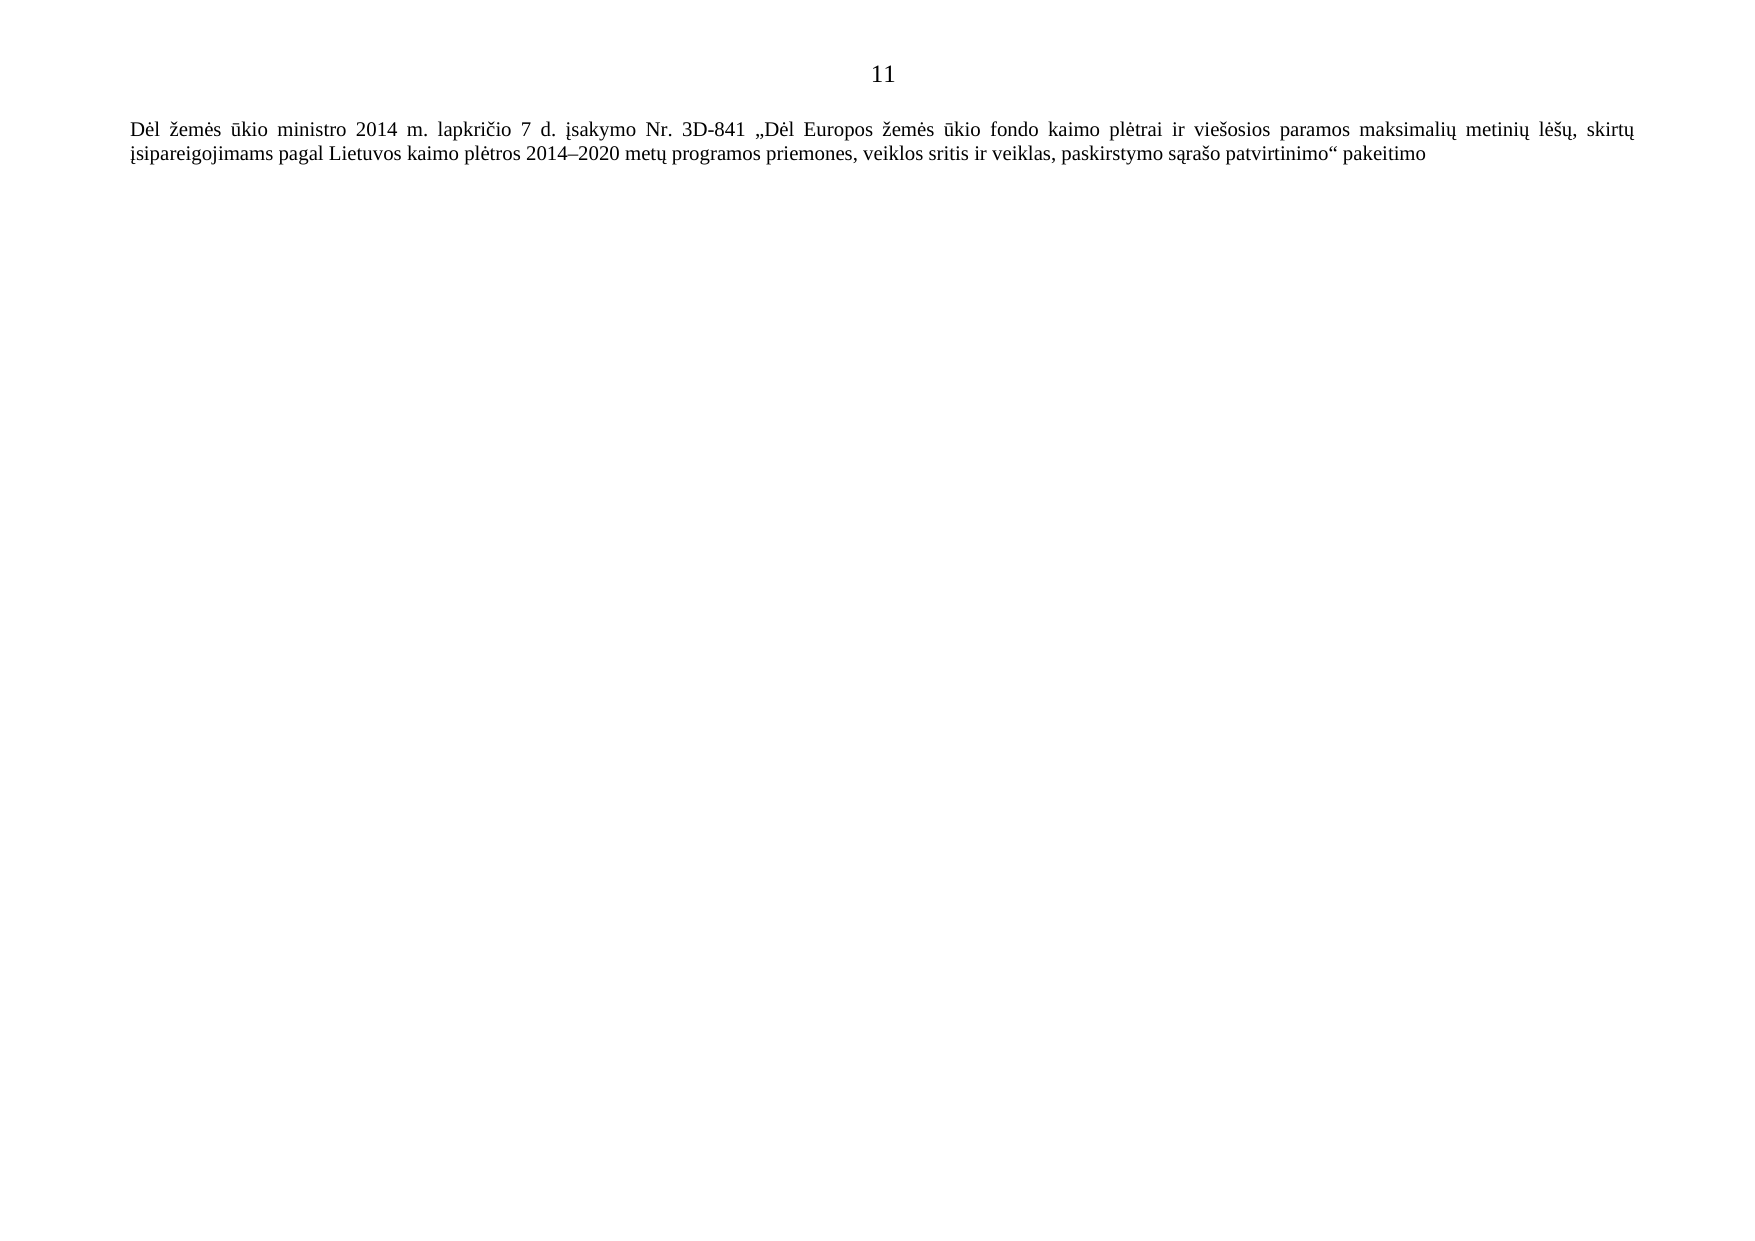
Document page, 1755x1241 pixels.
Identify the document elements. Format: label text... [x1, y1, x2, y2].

text Dėl žemės ūkio ministro 2014 m. lapkričio 7 d. įsakymo Nr. 3D-841 „Dėl Europos žemės ūkio fondo kaimo plėtrai ir viešosios paramos maksimalių metinių lėšų, skirtų įsipareigojimams pagal Lietuvos kaimo plėtros 2014–2020 metų programos priemones, veiklos sritis ir veiklas, paskirstymo sąrašo patvirtinimo“ pakeitimo [130, 117, 1636, 165]
